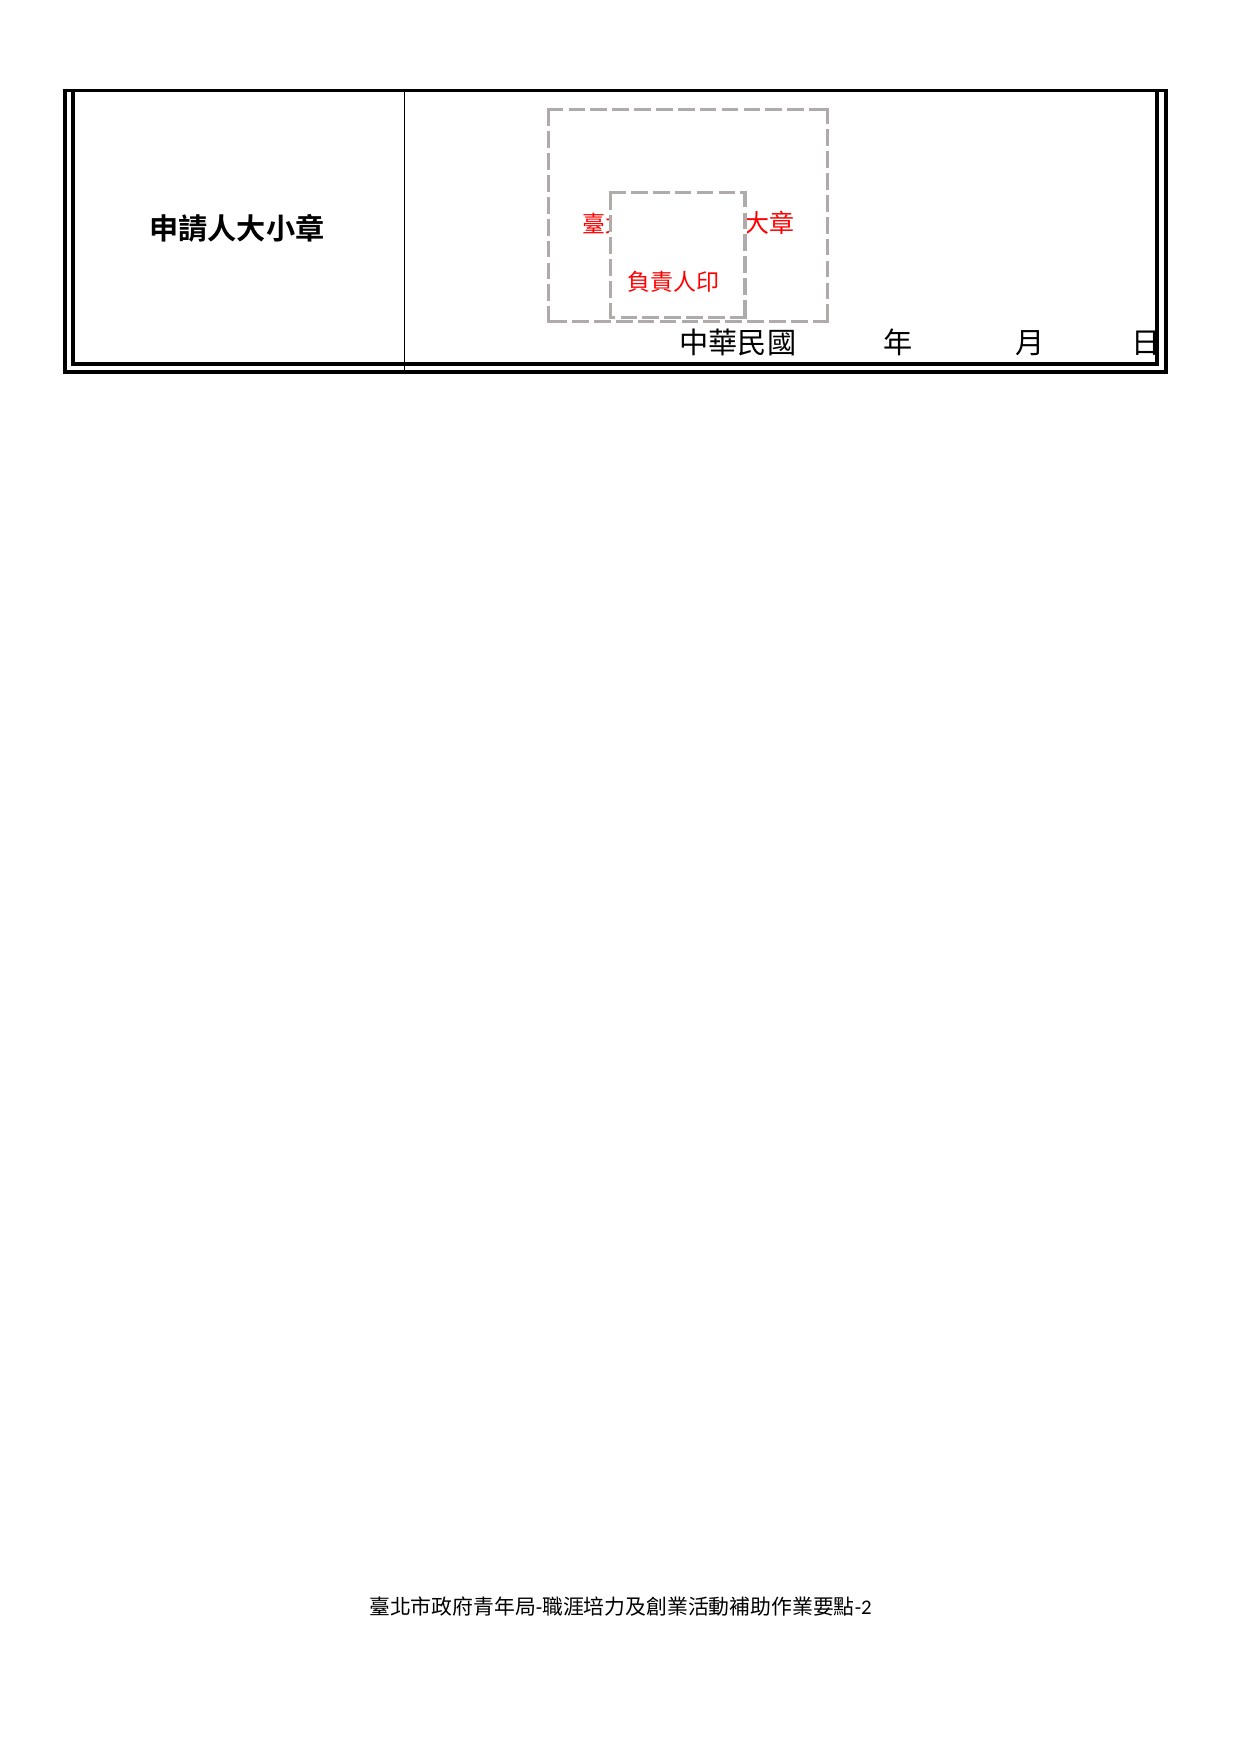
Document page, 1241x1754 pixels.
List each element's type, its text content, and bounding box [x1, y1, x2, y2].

table_cell 申請人大小章 [75, 92, 404, 362]
table_cell 中華民國 年 月 日 [405, 92, 1155, 362]
